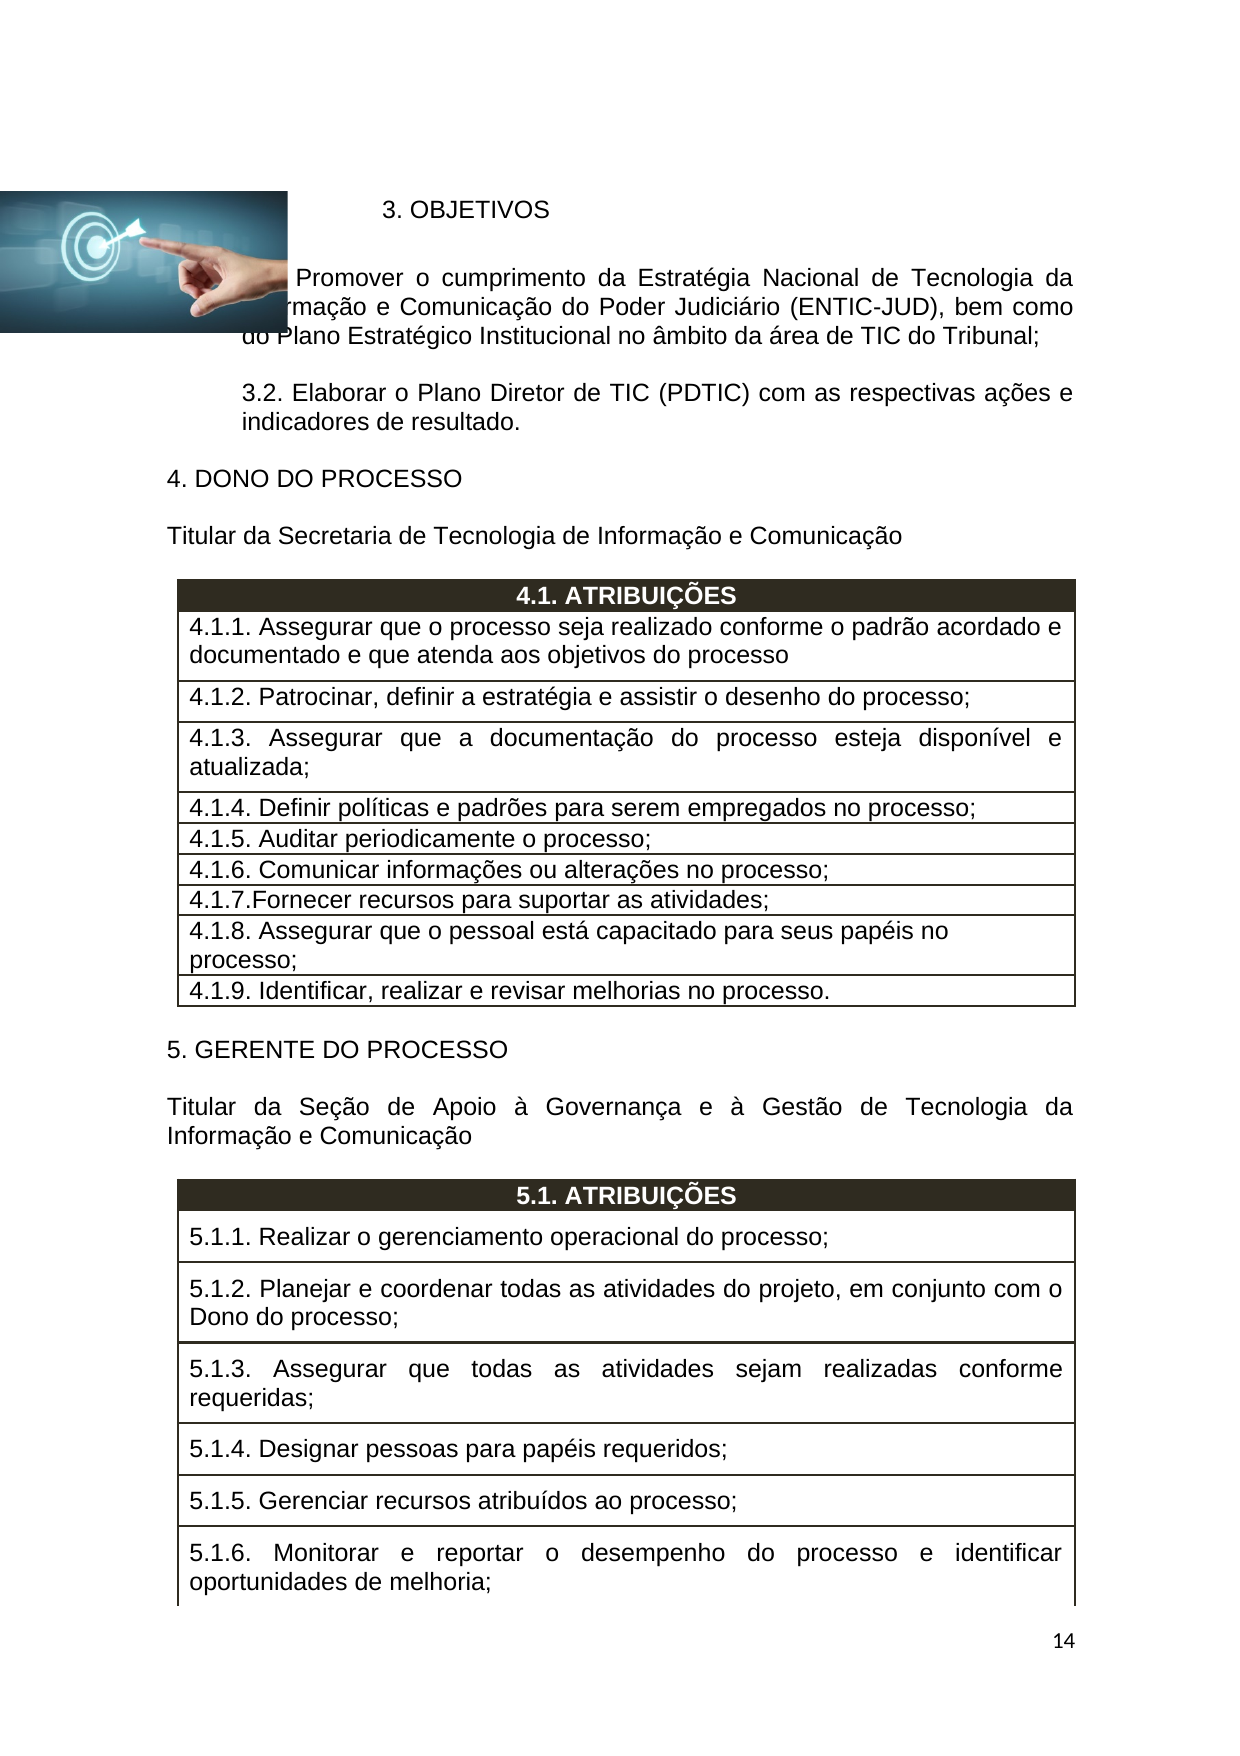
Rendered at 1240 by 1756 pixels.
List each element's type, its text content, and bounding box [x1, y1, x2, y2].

table_cell 4.1.6. Comunicar informações ou alterações no processo; [179, 855, 1074, 883]
table_cell 4.1.3. Assegurar que a documentação do processo esteja disponível e atualizada; [179, 723, 1074, 791]
text Titular da Secretaria de Tecnologia de Informação e Comunicação [167, 521, 1075, 550]
list 3.1. Promover o cumprimento da Estratégia Nacional de Tecnologia da Informação e Comunicação do Poder Judiciário (ENTIC-JUD), bem como do Plano Estratégico Institucional no âmbito da área de TIC do Tribunal; [242, 263, 1075, 349]
table_cell 4.1.5. Auditar periodicamente o processo; [179, 824, 1074, 853]
table_cell 5.1.1. Realizar o gerenciamento operacional do processo; [179, 1211, 1074, 1261]
table_cell 5.1.6. Monitorar e reportar o desempenho do processo e identificar oportunidades de melhoria; [179, 1527, 1074, 1606]
table_cell 4.1.4. Definir políticas e padrões para serem empregados no processo; [179, 793, 1074, 822]
table_header 3. OBJETIVOS [288, 195, 664, 234]
table_header [664, 195, 974, 234]
table_header 5.1. ATRIBUIÇÕES [179, 1181, 1074, 1209]
table_header 4.1. ATRIBUIÇÕES [179, 581, 1074, 610]
text Titular da Seção de Apoio à Governança e à Gestão de Tecnologia da Informação e Comunicação [167, 1092, 1075, 1150]
table_cell 5.1.5. Gerenciar recursos atribuídos ao processo; [179, 1476, 1074, 1525]
list 3.2. Elaborar o Plano Diretor de TIC (PDTIC) com as respectivas ações e indicadores de resultado. [242, 378, 1075, 436]
table_cell 5.1.2. Planejar e coordenar todas as atividades do projeto, em conjunto com o Dono do processo; [179, 1263, 1074, 1341]
text 4. DONO DO PROCESSO [167, 464, 1075, 493]
table_cell 4.1.9. Identificar, realizar e revisar melhorias no processo. [179, 976, 1074, 1005]
text 5. GERENTE DO PROCESSO [167, 1036, 1075, 1064]
table_cell 4.1.1. Assegurar que o processo seja realizado conforme o padrão acordado e documentado e que atenda aos objetivos do processo [179, 612, 1074, 680]
table_cell 5.1.3. Assegurar que todas as atividades sejam realizadas conforme requeridas; [179, 1344, 1074, 1422]
table_cell 4.1.7.Fornecer recursos para suportar as atividades; [179, 886, 1074, 914]
table_cell 5.1.4. Designar pessoas para papéis requeridos; [179, 1424, 1074, 1473]
table_cell 4.1.2. Patrocinar, definir a estratégia e assistir o desenho do processo; [179, 682, 1074, 721]
table_cell 4.1.8. Assegurar que o pessoal está capacitado para seus papéis no processo; [179, 916, 1074, 974]
